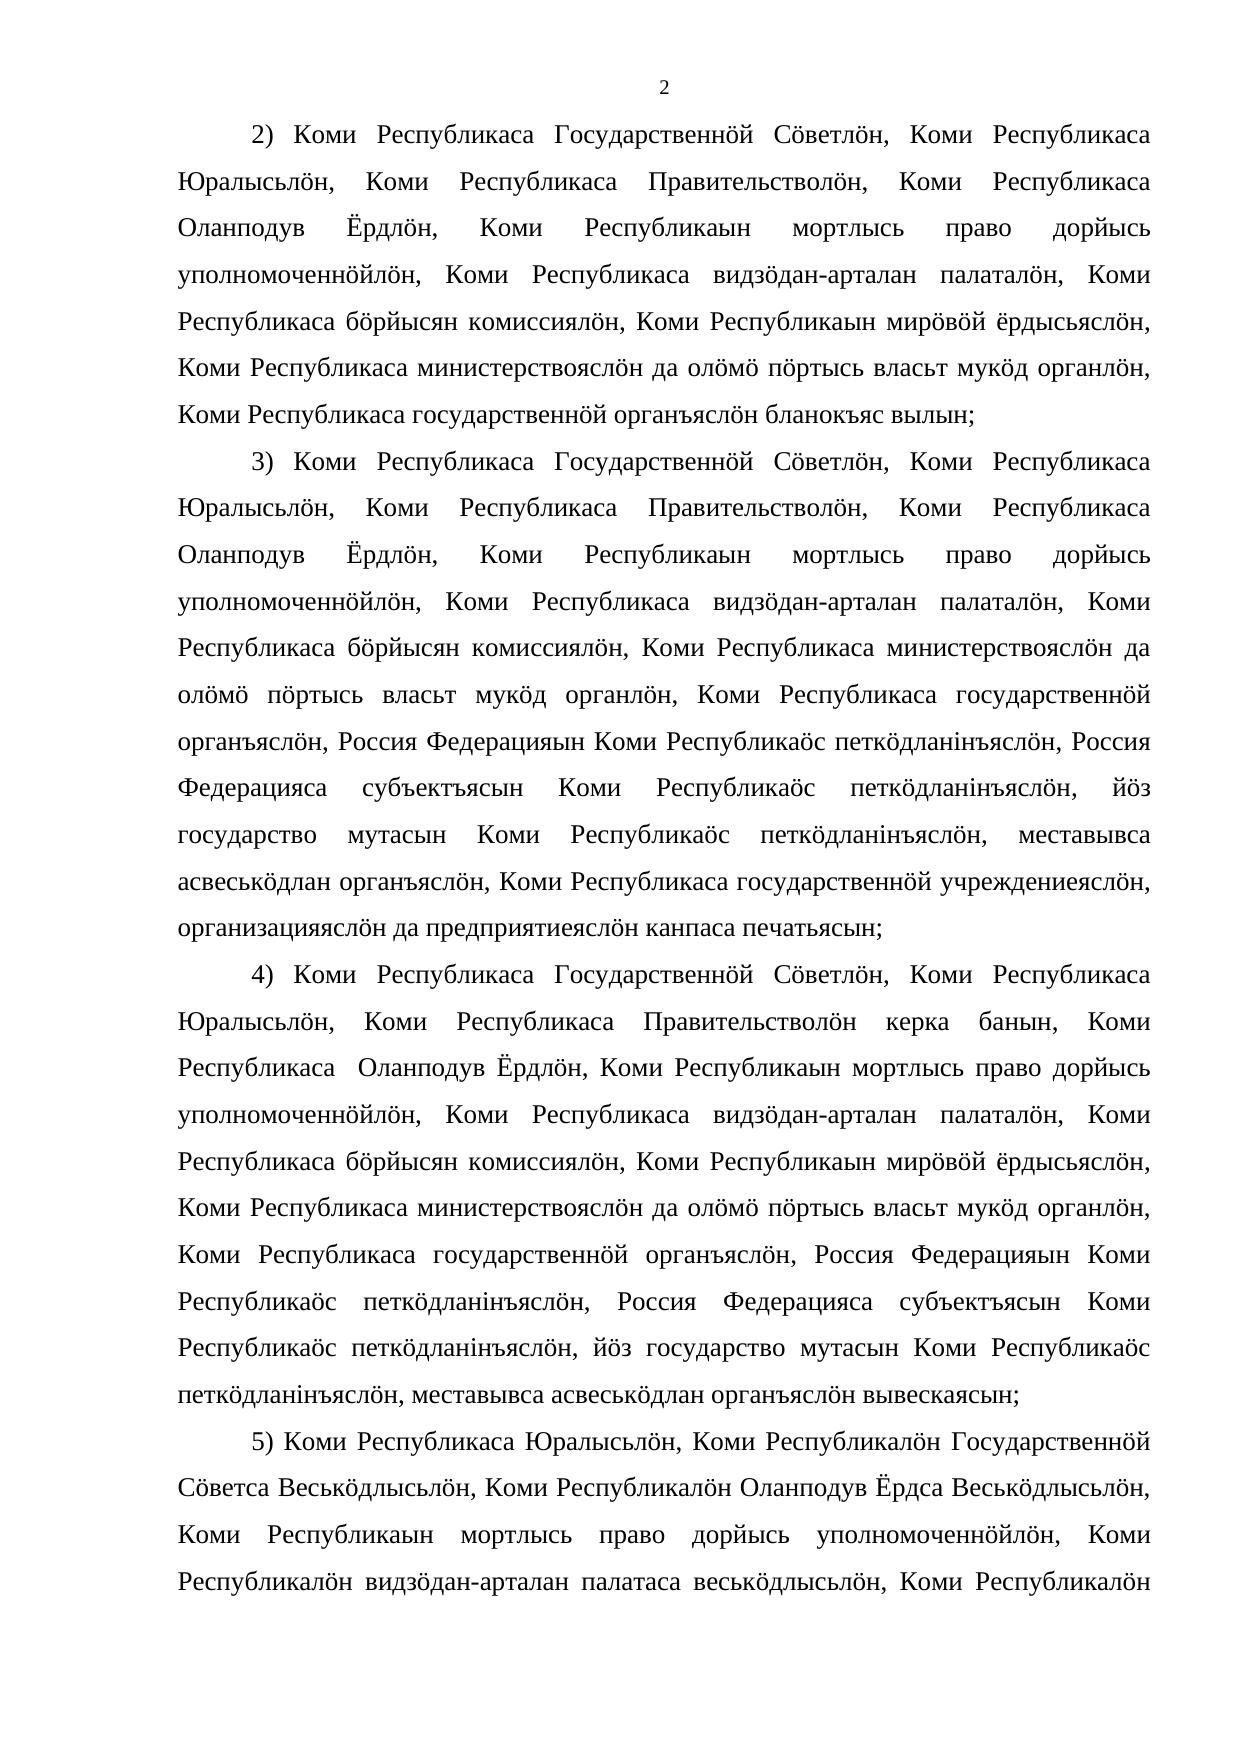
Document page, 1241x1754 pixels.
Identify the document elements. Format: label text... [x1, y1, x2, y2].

text 5) Коми Республикаса Юралысьлöн, Коми Республикалöн Государственнöй Сöветса Веськöдлысьлöн, Коми Республикалöн Оланподув Ёрдса Веськöдлысьлöн, Коми Республикаын мортлысь право дорйысь уполномоченнöйлöн, Коми Республикалöн видзöдан-арталан палатаса веськöдлысьлöн, Коми Республикалöн [177, 1425, 1152, 1596]
text 3) Коми Республикаса Государственнöй Сöветлöн, Коми Республикаса Юралысьлöн, Коми Республикаса Правительстволöн, Коми Республикаса Оланподув Ёрдлöн, Коми Республикаын мортлысь право дорйысь уполномоченнöйлöн, Коми Республикаса видзöдан-арталан палаталöн, Коми Республикаса бöрйысян комиссиялöн, Коми Республикаса министерствояслöн да олöмö пöртысь власьт мукöд органлöн, Коми Республикаса государственнöй органъяслöн, Россия Федерацияын Коми Республикаöс петкöдланінъяслöн, Россия Федерацияса субъектъясын Коми Республикаöс петкöдланінъяслöн, йöз государство мутасын Коми Республикаöс петкöдланiнъяслöн, меставывса асвеськöдлан органъяслöн, Коми Республикаса государственнöй учреждениеяслöн, организацияяслöн да предприятиеяслöн канпаса печатьясын; [177, 445, 1152, 943]
text 4) Коми Республикаса Государственнöй Сöветлöн, Коми Республикаса Юралысьлöн, Коми Республикаса Правительстволöн керка банын, Коми Республикаса Оланподув Ёрдлöн, Коми Республикаын мортлысь право дорйысь уполномоченнöйлöн, Коми Республикаса видзöдан-арталан палаталöн, Коми Республикаса бöрйысян комиссиялöн, Коми Республикаын мирöвöй ёрдысьяслöн, Коми Республикаса министерствояслöн да олöмö пöртысь власьт мукöд органлöн, Коми Республикаса государственнöй органъяслöн, Россия Федерацияын Коми Республикаöс петкöдланінъяслöн, Россия Федерацияса субъектъясын Коми Республикаöс петкöдланінъяслöн, йöз государство мутасын Коми Республикаöс петкöдланiнъяслöн, меставывса асвеськöдлан органъяслöн вывескаясын; [177, 958, 1152, 1409]
text 2) Коми Республикаса Государственнöй Сöветлöн, Коми Республикаса Юралысьлöн, Коми Республикаса Правительстволöн, Коми Республикаса Оланподув Ёрдлöн, Коми Республикаын мортлысь право дорйысь уполномоченнöйлöн, Коми Республикаса видзöдан-арталан палаталöн, Коми Республикаса бöрйысян комиссиялöн, Коми Республикаын мирöвöй ёрдысьяслöн, Коми Республикаса министерствояслöн да олöмö пöртысь власьт мукöд органлöн, Коми Республикаса государственнöй органъяслöн бланокъяс вылын; [177, 118, 1152, 429]
